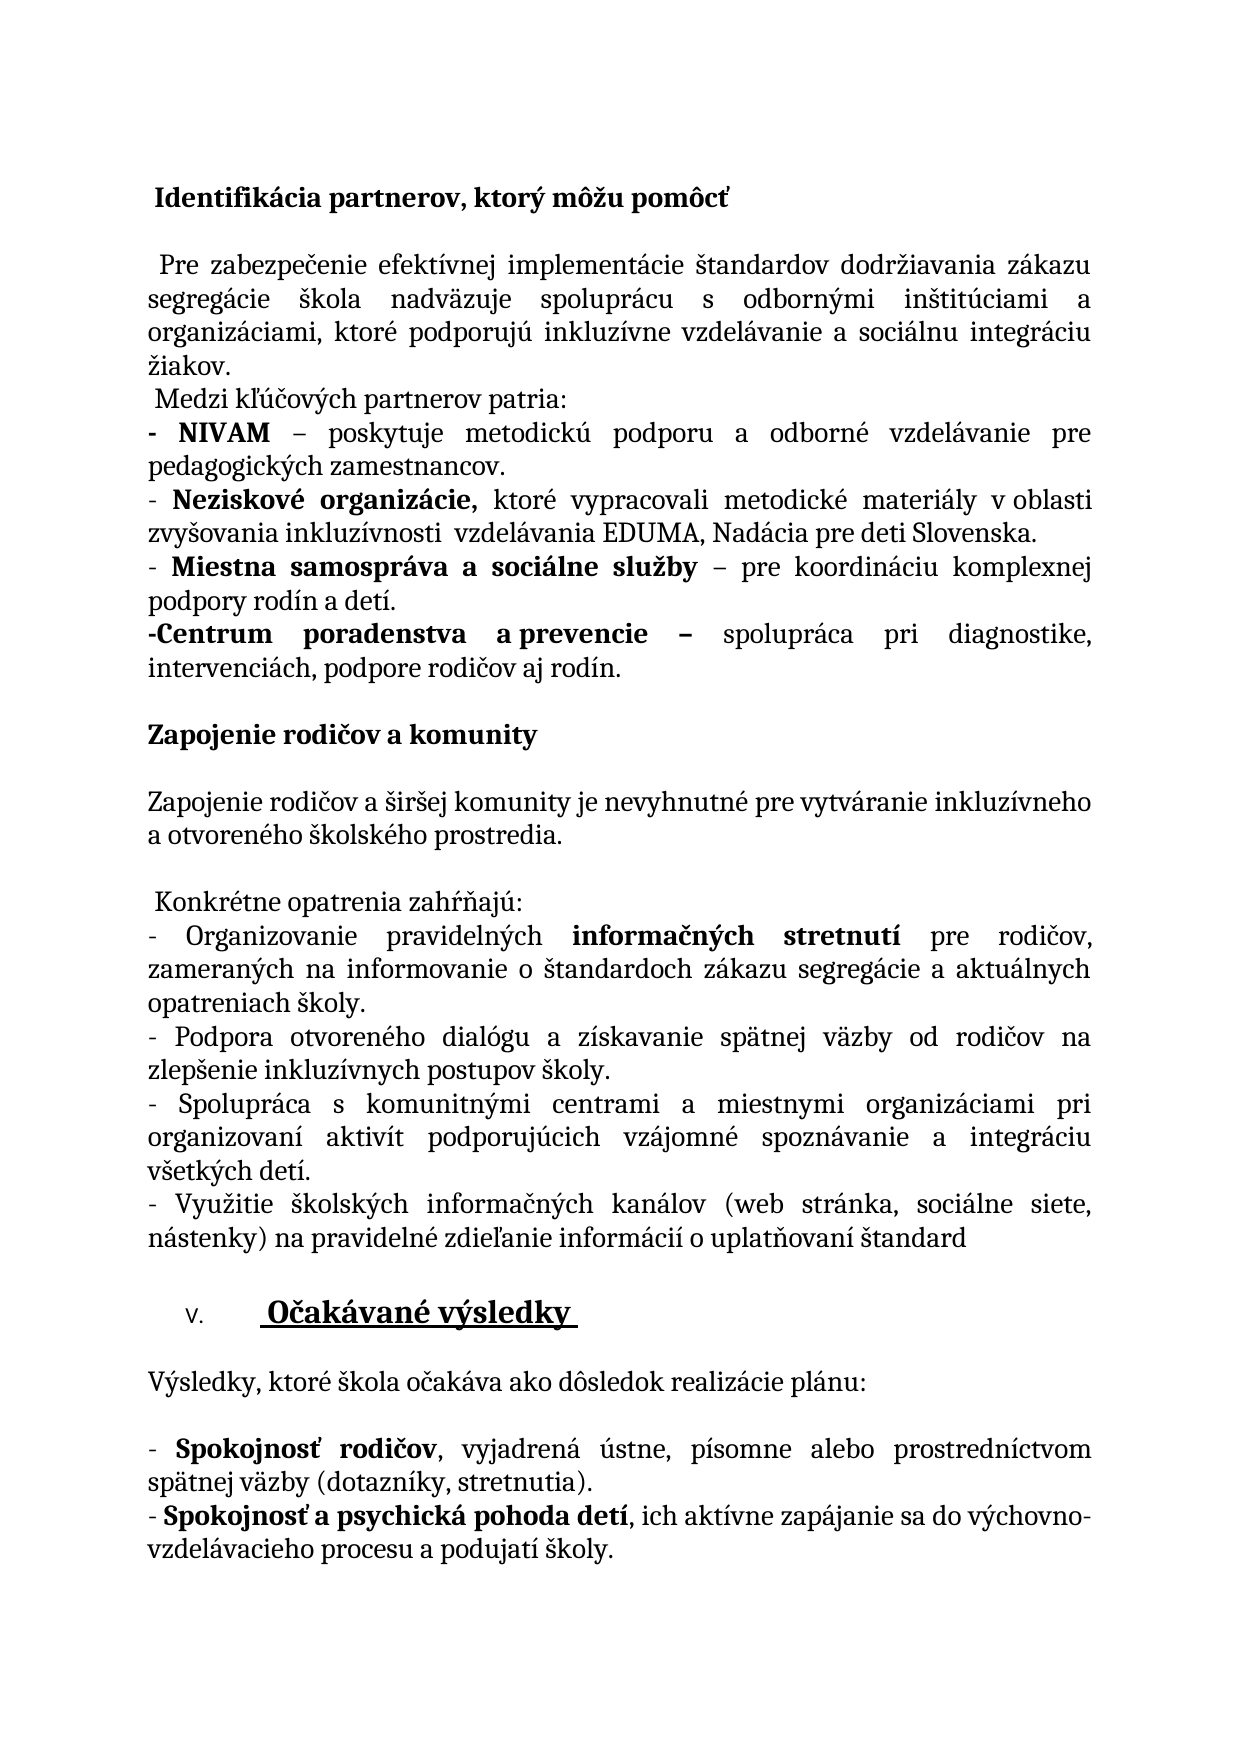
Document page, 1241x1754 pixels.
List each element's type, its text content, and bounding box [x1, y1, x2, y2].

text Zapojenie rodičov a širšej komunity je nevyhnutné pre vytváranie inkluzívneho a otvoreného školského prostredia. [148, 785, 1093, 852]
text - Neziskové organizácie, ktoré vypracovali metodické materiály v oblasti zvyšovania inkluzívnosti vzdelávania EDUMA, Nadácia pre deti Slovenska. [148, 483, 1093, 550]
text Pre zabezpečenie efektívnej implementácie štandardov dodržiavania zákazu segregácie škola nadväzuje spoluprácu s odbornými inštitúciami a organizáciami, ktoré podporujú inkluzívne vzdelávanie a sociálnu integráciu žiakov. [148, 248, 1093, 382]
text - Využitie školských informačných kanálov (web stránka, sociálne siete, nástenky) na pravidelné zdieľanie informácií o uplatňovaní štandard [148, 1187, 1093, 1254]
text Identifikácia partnerov, ktorý môžu pomôcť [148, 181, 1093, 215]
text - Podpora otvoreného dialógu a získavanie spätnej väzby od rodičov na zlepšenie inkluzívnych postupov školy. [148, 1020, 1093, 1087]
list Očakávané výsledky [185, 1293, 1093, 1331]
text Výsledky, ktoré škola očakáva ako dôsledok realizácie plánu: [148, 1365, 1093, 1398]
text Medzi kľúčových partnerov patria: [148, 382, 1093, 416]
text -Centrum poradenstva a prevencie – spolupráca pri diagnostike, intervenciách, podpore rodičov aj rodín. [148, 617, 1093, 684]
text - Miestna samospráva a sociálne služby – pre koordináciu komplexnej podpory rodín a detí. [148, 550, 1093, 617]
text - Spokojnosť a psychická pohoda detí, ich aktívne zapájanie sa do výchovno-vzdelávacieho procesu a podujatí školy. [148, 1499, 1093, 1566]
text Konkrétne opatrenia zahŕňajú: [148, 886, 1093, 919]
text - NIVAM – poskytuje metodickú podporu a odborné vzdelávanie pre pedagogických zamestnancov. [148, 416, 1093, 483]
text - Spolupráca s komunitnými centrami a miestnymi organizáciami pri organizovaní aktivít podporujúcich vzájomné spoznávanie a integráciu všetkých detí. [148, 1087, 1093, 1187]
text - Spokojnosť rodičov, vyjadrená ústne, písomne alebo prostredníctvom spätnej väzby (dotazníky, stretnutia). [148, 1432, 1093, 1499]
text Zapojenie rodičov a komunity [148, 718, 1093, 751]
text - Organizovanie pravidelných informačných stretnutí pre rodičov, zameraných na informovanie o štandardoch zákazu segregácie a aktuálnych opatreniach školy. [148, 919, 1093, 1020]
